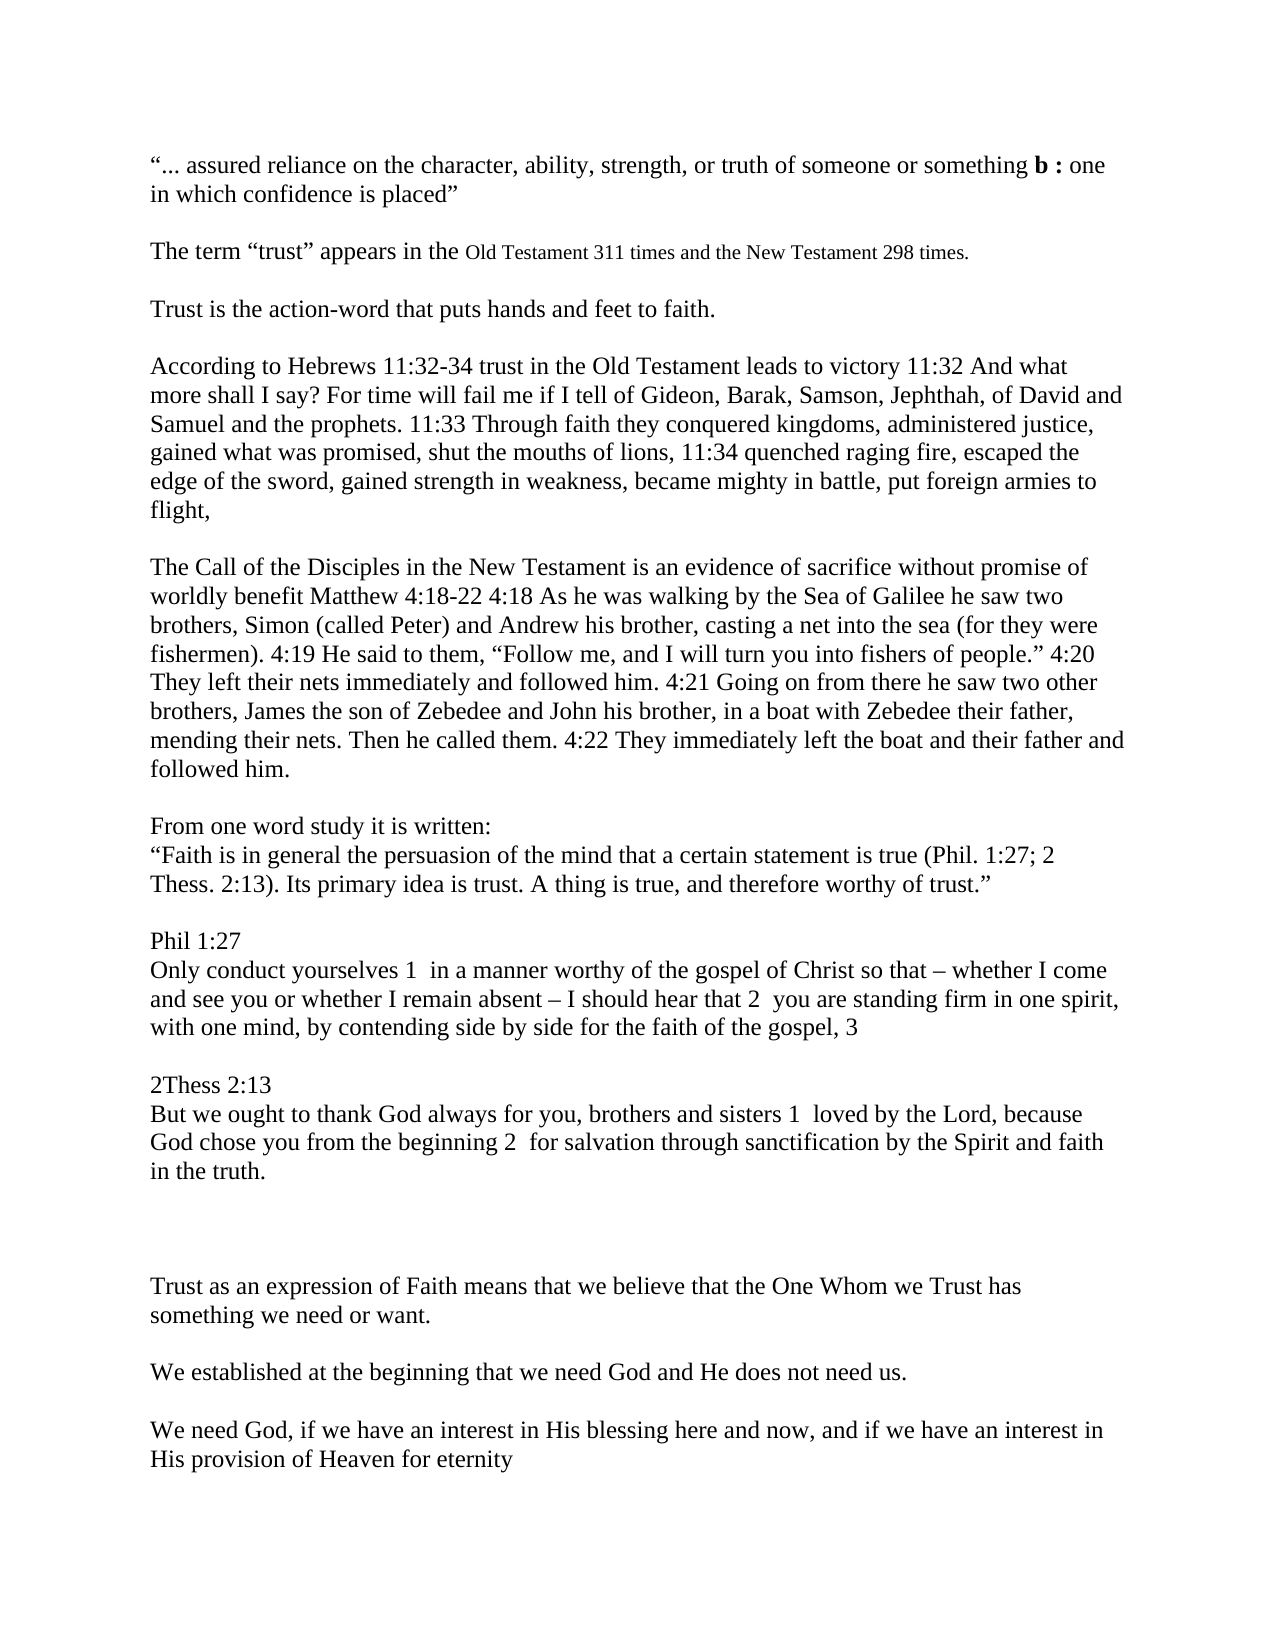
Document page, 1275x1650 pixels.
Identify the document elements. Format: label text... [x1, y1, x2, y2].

text The Call of the Disciples in the New Testament is an evidence of sacrifice without promise of worldly benefit Matthew 4:18-22 4:18 As he was walking by the Sea of Galilee he saw two brothers, Simon (called Peter) and Andrew his brother, casting a net into the sea (for they were fishermen). 4:19 He said to them, “Follow me, and I will turn you into fishers of people.” 4:20 They left their nets immediately and followed him. 4:21 Going on from there he saw two other brothers, James the son of Zebedee and John his brother, in a boat with Zebedee their father, mending their nets. Then he called them. 4:22 They immediately left the boat and their father and followed him. [150, 552, 1125, 782]
text Trust is the action-word that puts hands and feet to faith. [150, 294, 1125, 322]
text But we ought to thank God always for you, brothers and sisters 1 loved by the Lord, because God chose you from the beginning 2 for salvation through sanctification by the Spirit and faith in the truth. [150, 1099, 1125, 1185]
text We established at the beginning that we need God and He does not need us. [150, 1357, 1125, 1386]
text Trust as an expression of Faith means that we believe that the One Whom we Trust has something we need or want. [150, 1271, 1125, 1329]
text We need God, if we have an interest in His blessing here and now, and if we have an interest in His provision of Heaven for eternity [150, 1415, 1125, 1472]
text 2Thess 2:13 [150, 1070, 1125, 1099]
text Phil 1:27 [150, 926, 1125, 955]
text The term “trust” appears in the Old Testament 311 times and the New Testament 298 times. [150, 236, 1125, 265]
text “Faith is in general the persuasion of the mind that a certain statement is true (Phil. 1:27; 2 Thess. 2:13). Its primary idea is trust. A thing is true, and therefore worthy of trust.” [150, 840, 1125, 897]
text From one word study it is written: [150, 811, 1125, 840]
text Only conduct yourselves 1 in a manner worthy of the gospel of Christ so that – whether I come and see you or whether I remain absent – I should hear that 2 you are standing firm in one spirit, with one mind, by contending side by side for the faith of the gospel, 3 [150, 955, 1125, 1041]
text According to Hebrews 11:32-34 trust in the Old Testament leads to victory 11:32 And what more shall I say? For time will fail me if I tell of Gideon, Barak, Samson, Jephthah, of David and Samuel and the prophets. 11:33 Through faith they conquered kingdoms, administered justice, gained what was promised, shut the mouths of lions, 11:34 quenched raging fire, escaped the edge of the sword, gained strength in weakness, became mighty in battle, put foreign armies to flight, [150, 351, 1125, 524]
text “... assured reliance on the character, ability, strength, or truth of someone or something b : one in which confidence is placed” [150, 150, 1125, 207]
